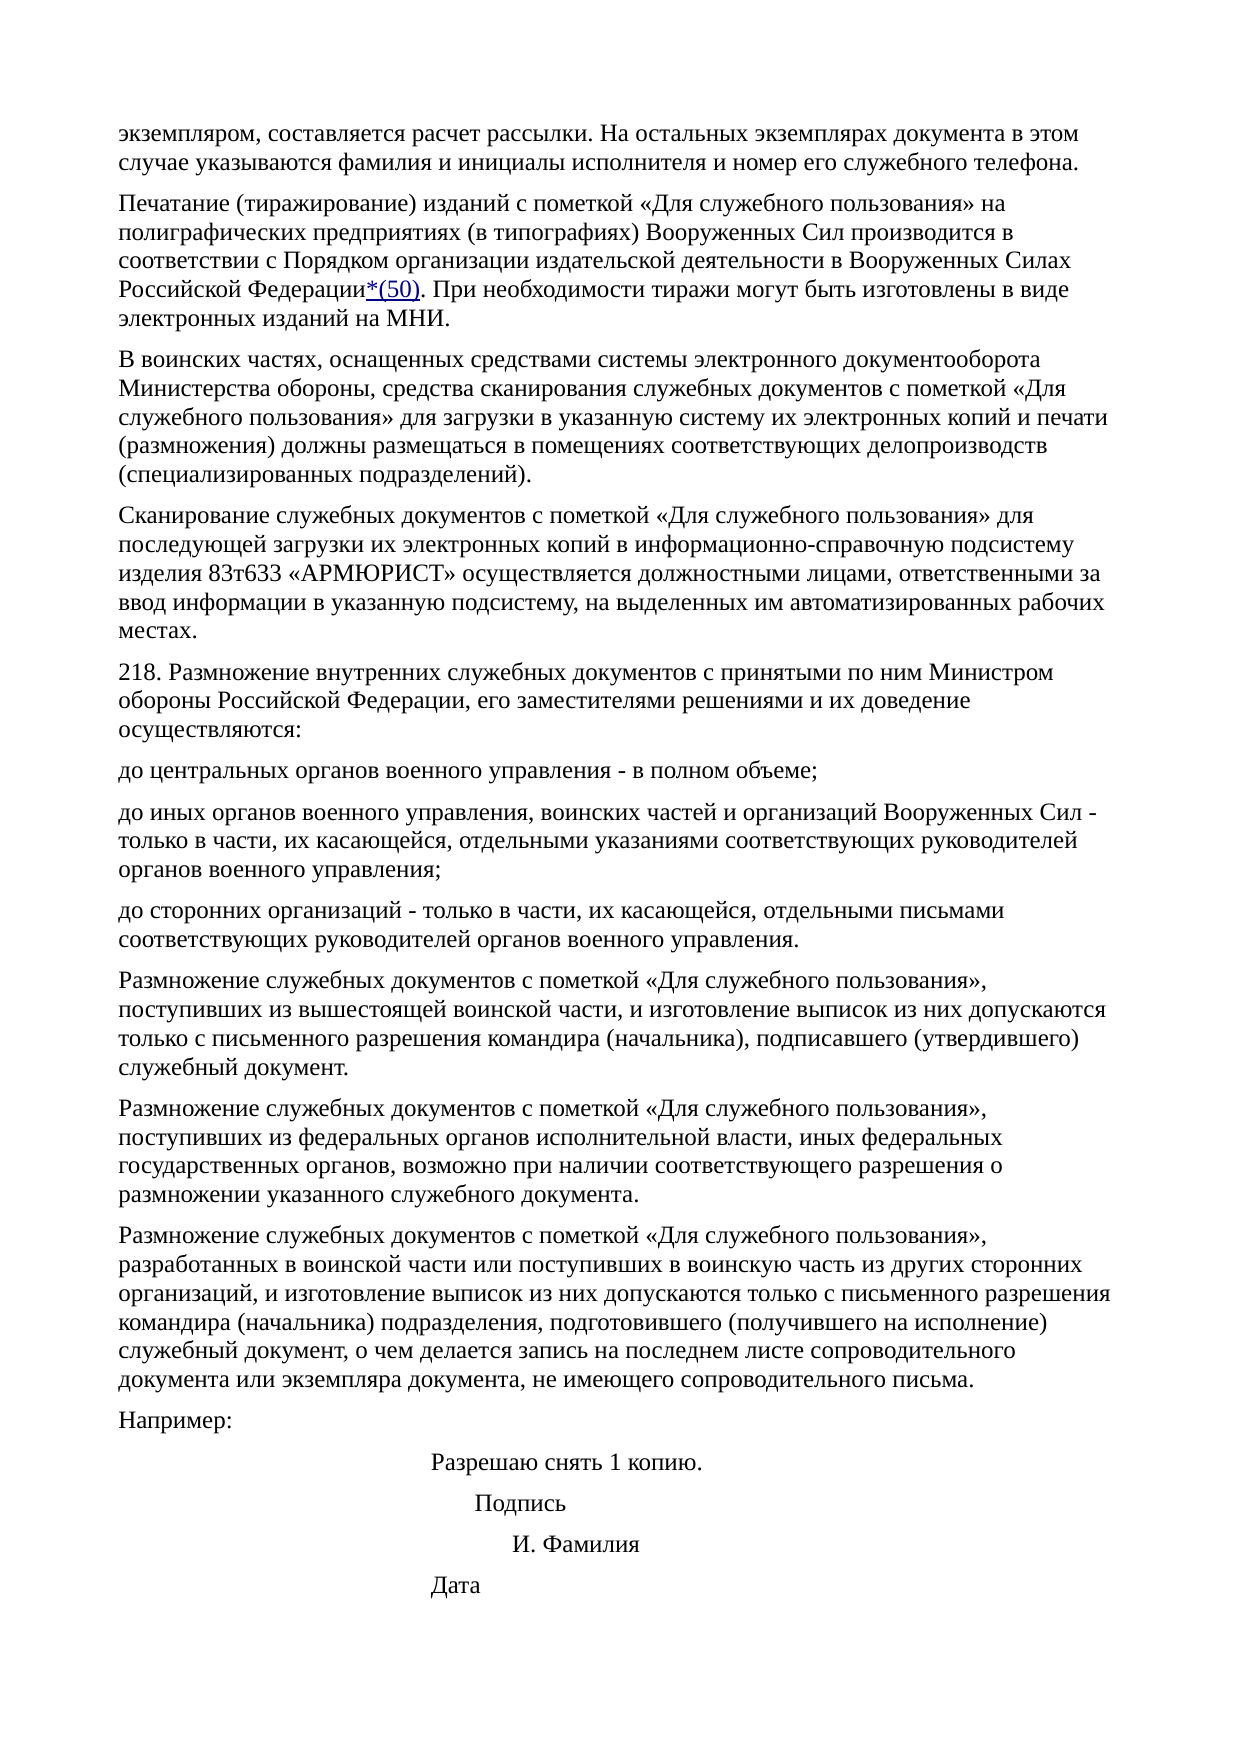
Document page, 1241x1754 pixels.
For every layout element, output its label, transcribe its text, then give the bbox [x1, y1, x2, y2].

text В воинских частях, оснащенных средствами системы электронного документооборота Министерства обороны, средства сканирования служебных документов с пометкой «Для служебного пользования» для загрузки в указанную систему их электронных копий и печати (размножения) должны размещаться в помещениях соответствующих делопроизводств (специализированных подразделений). [118, 344, 1122, 488]
text Например: [118, 1406, 1122, 1434]
text до центральных органов военного управления - в полном объеме; [118, 756, 1122, 784]
text Подпись [118, 1488, 1122, 1517]
text Сканирование служебных документов с пометкой «Для служебного пользования» для последующей загрузки их электронных копий в информационно-справочную подсистему изделия 83т633 «АРМЮРИСТ» осуществляется должностными лицами, ответственными за ввод информации в указанную подсистему, на выделенных им автоматизированных рабочих местах. [118, 501, 1122, 644]
text Дата [118, 1571, 1122, 1599]
text 218. Размножение внутренних служебных документов с принятыми по ним Министром обороны Российской Федерации, его заместителями решениями и их доведение осуществляются: [118, 657, 1122, 743]
text экземпляром, составляется расчет рассылки. На остальных экземплярах документа в этом случае указываются фамилия и инициалы исполнителя и номер его служебного телефона. [118, 118, 1122, 176]
text до иных органов военного управления, воинских частей и организаций Вооруженных Сил - только в части, их касающейся, отдельными указаниями соответствующих руководителей органов военного управления; [118, 797, 1122, 883]
text Размножение служебных документов с пометкой «Для служебного пользования», разработанных в воинской части или поступивших в воинскую часть из других сторонних организаций, и изготовление выписок из них допускаются только с письменного разрешения командира (начальника) подразделения, подготовившего (получившего на исполнение) служебный документ, о чем делается запись на последнем листе сопроводительного документа или экземпляра документа, не имеющего сопроводительного письма. [118, 1221, 1122, 1393]
text Размножение служебных документов с пометкой «Для служебного пользования», поступивших из федеральных органов исполнительной власти, иных федеральных государственных органов, возможно при наличии соответствующего разрешения о размножении указанного служебного документа. [118, 1093, 1122, 1208]
text до сторонних организаций - только в части, их касающейся, отдельными письмами соответствующих руководителей органов военного управления. [118, 896, 1122, 953]
text Разрешаю снять 1 копию. [118, 1447, 1122, 1476]
text Печатание (тиражирование) изданий с пометкой «Для служебного пользования» на полиграфических предприятиях (в типографиях) Вооруженных Сил производится в соответствии с Порядком организации издательской деятельности в Вооруженных Силах Российской Федерации*(50). При необходимости тиражи могут быть изготовлены в виде электронных изданий на МНИ. [118, 188, 1122, 332]
text И. Фамилия [118, 1529, 1122, 1558]
text Размножение служебных документов с пометкой «Для служебного пользования», поступивших из вышестоящей воинской части, и изготовление выписок из них допускаются только с письменного разрешения командира (начальника), подписавшего (утвердившего) служебный документ. [118, 966, 1122, 1081]
